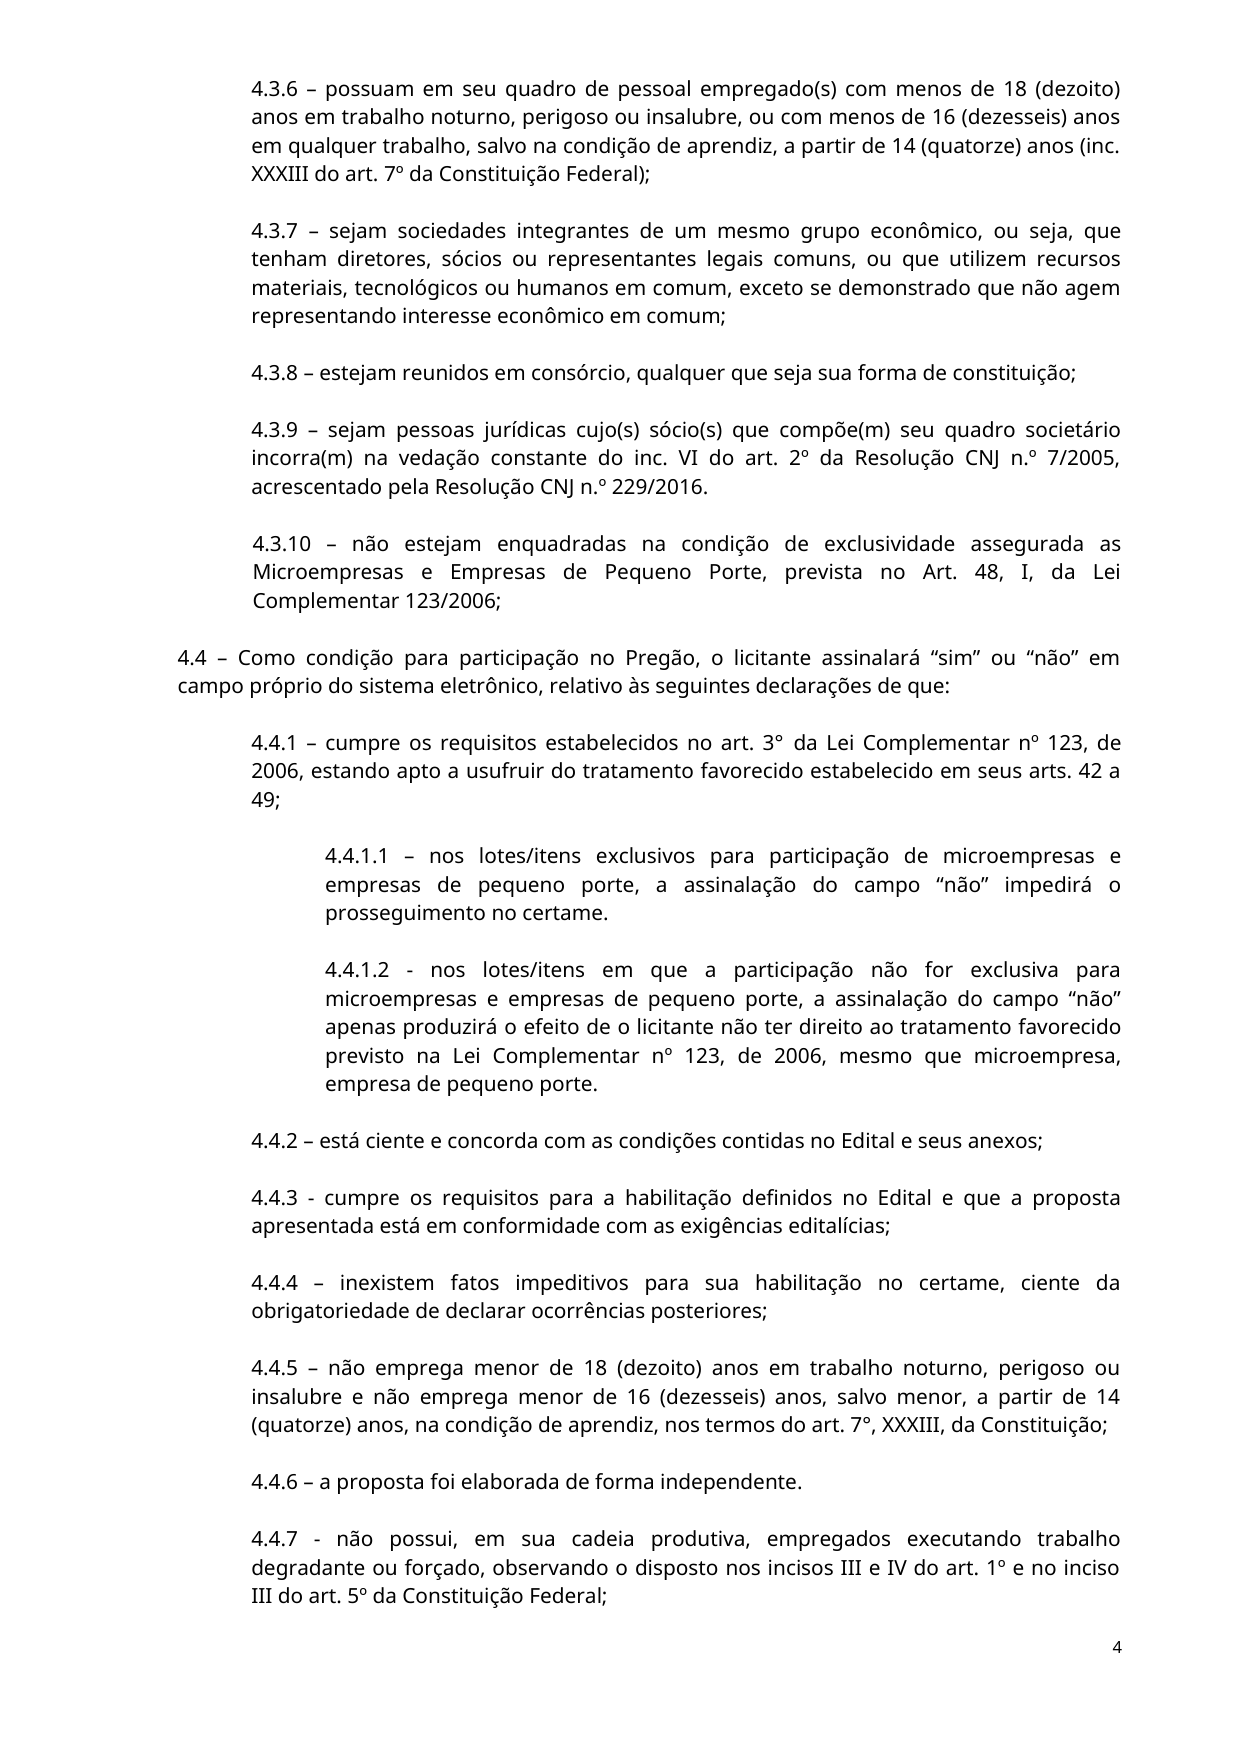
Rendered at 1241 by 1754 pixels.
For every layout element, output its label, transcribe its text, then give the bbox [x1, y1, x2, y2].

text 4.4.7 - não possui, em sua cadeia produtiva, empregados executando trabalho degradante ou forçado, observando o disposto nos incisos III e IV do art. 1º e no inciso III do art. 5º da Constituição Federal; [251, 1524, 1122, 1609]
text 4.3.8 – estejam reunidos em consórcio, qualquer que seja sua forma de constituição; [251, 358, 1122, 387]
text 4.4.1.1 – nos lotes/itens exclusivos para participação de microempresas e empresas de pequeno porte, a assinalação do campo “não” impedirá o prosseguimento no certame. [325, 842, 1122, 927]
text 4.4.6 – a proposta foi elaborada de forma independente. [251, 1467, 1122, 1496]
text 4.3.7 – sejam sociedades integrantes de um mesmo grupo econômico, ou seja, que tenham diretores, sócios ou representantes legais comuns, ou que utilizem recursos materiais, tecnológicos ou humanos em comum, exceto se demonstrado que não agem representando interesse econômico em comum; [251, 216, 1122, 330]
text 4.3.9 – sejam pessoas jurídicas cujo(s) sócio(s) que compõe(m) seu quadro societário incorra(m) na vedação constante do inc. VI do art. 2º da Resolução CNJ n.º 7/2005, acrescentado pela Resolução CNJ n.º 229/2016. [251, 415, 1122, 500]
text 4.4.5 – não emprega menor de 18 (dezoito) anos em trabalho noturno, perigoso ou insalubre e não emprega menor de 16 (dezesseis) anos, salvo menor, a partir de 14 (quatorze) anos, na condição de aprendiz, nos termos do art. 7°, XXXIII, da Constituição; [251, 1353, 1122, 1439]
text 4.4.1.2 - nos lotes/itens em que a participação não for exclusiva para microempresas e empresas de pequeno porte, a assinalação do campo “não” apenas produzirá o efeito de o licitante não ter direito ao tratamento favorecido previsto na Lei Complementar nº 123, de 2006, mesmo que microempresa, empresa de pequeno porte. [325, 955, 1122, 1098]
text 4.4 – Como condição para participação no Pregão, o licitante assinalará “sim” ou “não” em campo próprio do sistema eletrônico, relativo às seguintes declarações de que: [177, 643, 1122, 699]
text 4.4.4 – inexistem fatos impeditivos para sua habilitação no certame, ciente da obrigatoriedade de declarar ocorrências posteriores; [251, 1268, 1122, 1325]
text 4.4.2 – está ciente e concorda com as condições contidas no Edital e seus anexos; [251, 1126, 1122, 1154]
text 4.4.3 - cumpre os requisitos para a habilitação definidos no Edital e que a proposta apresentada está em conformidade com as exigências editalícias; [251, 1183, 1122, 1240]
text 4.4.1 – cumpre os requisitos estabelecidos no art. 3° da Lei Complementar nº 123, de 2006, estando apto a usufruir do tratamento favorecido estabelecido em seus arts. 42 a 49; [251, 728, 1122, 813]
text 4.3.10 – não estejam enquadradas na condição de exclusividade assegurada as Microempresas e Empresas de Pequeno Porte, prevista no Art. 48, I, da Lei Complementar 123/2006; [252, 529, 1122, 614]
text 4.3.6 – possuam em seu quadro de pessoal empregado(s) com menos de 18 (dezoito) anos em trabalho noturno, perigoso ou insalubre, ou com menos de 16 (dezesseis) anos em qualquer trabalho, salvo na condição de aprendiz, a partir de 14 (quatorze) anos (inc. XXXIII do art. 7º da Constituição Federal); [251, 74, 1122, 188]
